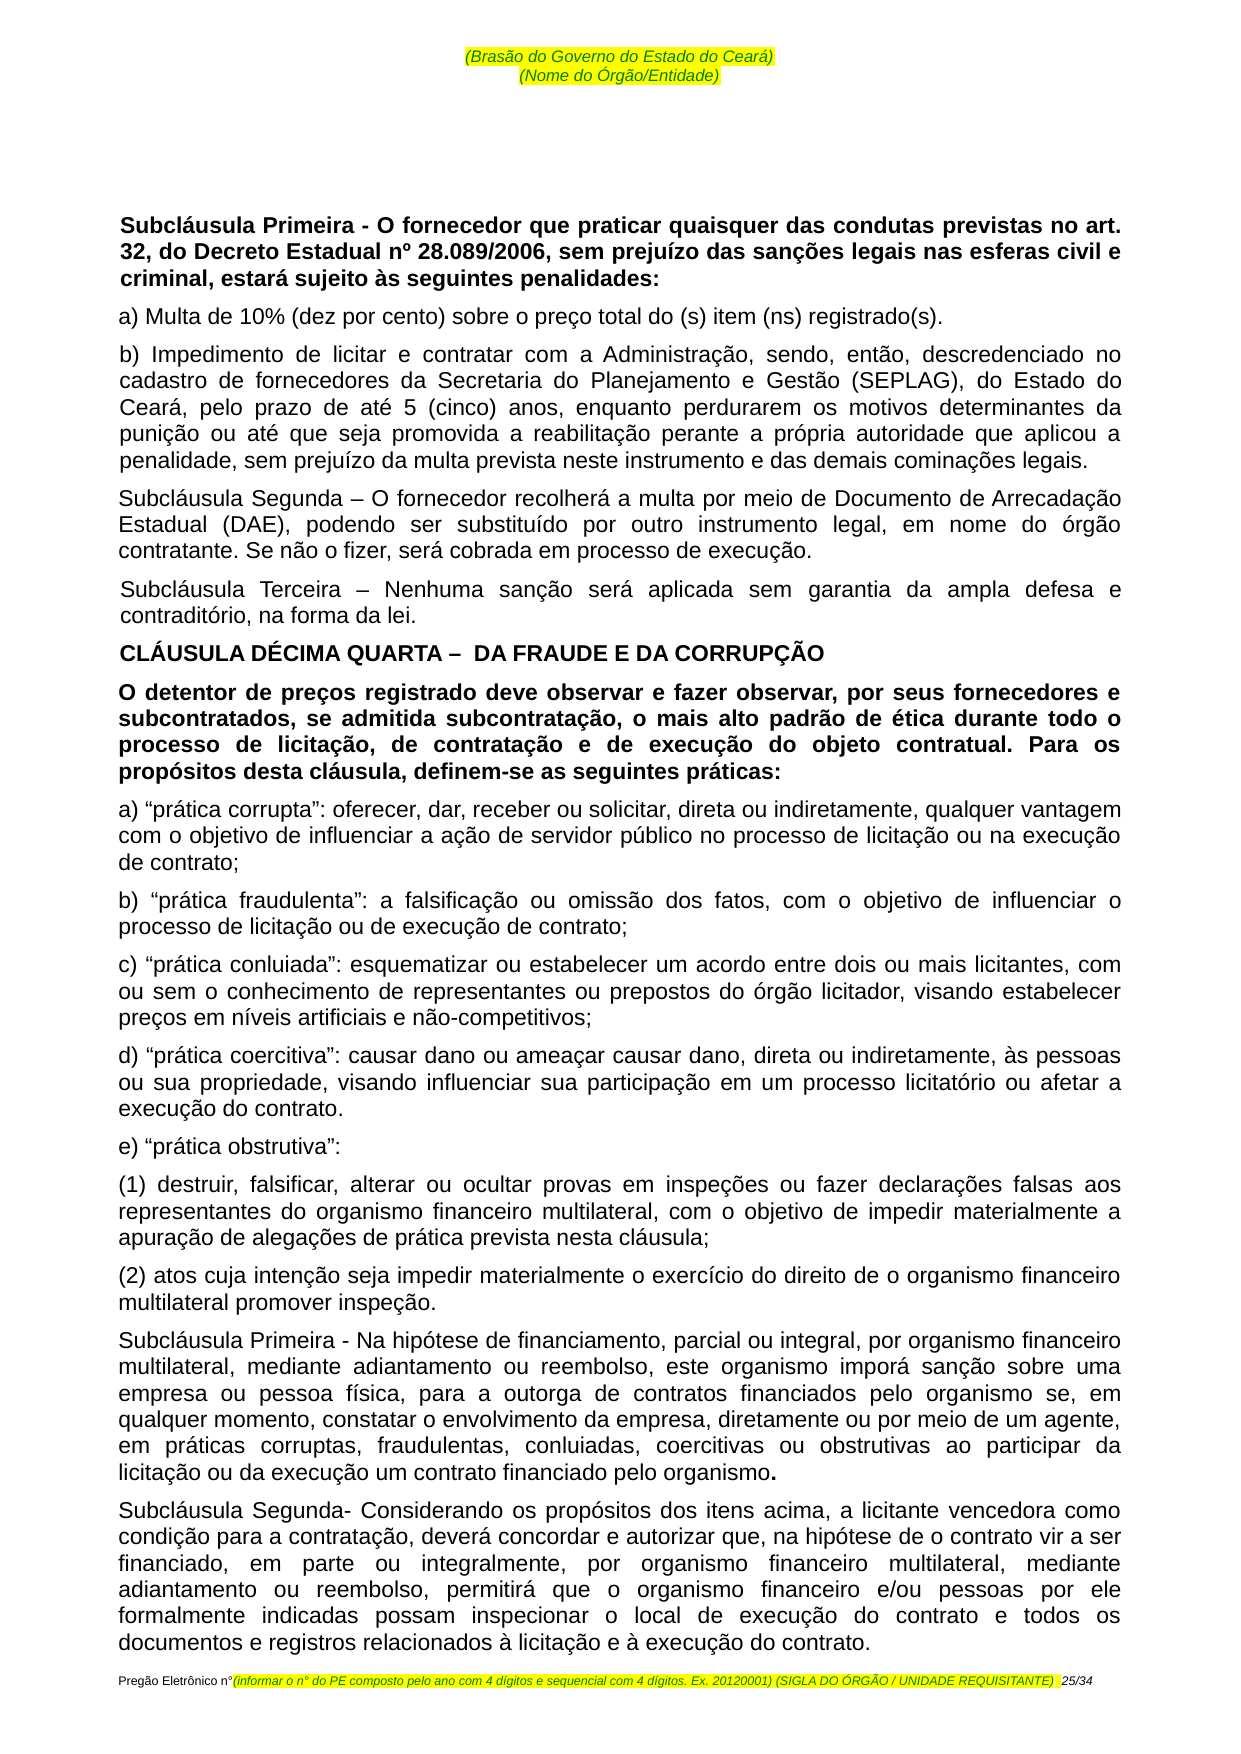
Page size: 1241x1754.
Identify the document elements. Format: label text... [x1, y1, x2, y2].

text Subcláusula Segunda- Considerando os propósitos dos itens acima, a licitante vencedora como condição para a contratação, deverá concordar e autorizar que, na hipótese de o contrato vir a ser financiado, em parte ou integralmente, por organismo financeiro multilateral, mediante adiantamento ou reembolso, permitirá que o organismo financeiro e/ou pessoas por ele formalmente indicadas possam inspecionar o local de execução do contrato e todos os documentos e registros relacionados à licitação e à execução do contrato. [118, 1497, 1122, 1655]
text Subcláusula Segunda – O fornecedor recolherá a multa por meio de Documento de Arrecadação Estadual (DAE), podendo ser substituído por outro instrumento legal, em nome do órgão contratante. Se não o fizer, será cobrada em processo de execução. [118, 485, 1122, 564]
text (2) atos cuja intenção seja impedir materialmente o exercício do direito de o organismo financeiro multilateral promover inspeção. [118, 1262, 1122, 1315]
text b) “prática fraudulenta”: a falsificação ou omissão dos fatos, com o objetivo de influenciar o processo de licitação ou de execução de contrato; [118, 887, 1122, 939]
text b) Impedimento de licitar e contratar com a Administração, sendo, então, descredenciado no cadastro de fornecedores da Secretaria do Planejamento e Gestão (SEPLAG), do Estado do Ceará, pelo prazo de até 5 (cinco) anos, enquanto perdurarem os motivos determinantes da punição ou até que seja promovida a reabilitação perante a própria autoridade que aplicou a penalidade, sem prejuízo da multa prevista neste instrumento e das demais cominações legais. [119, 341, 1122, 473]
text a) “prática corrupta”: oferecer, dar, receber ou solicitar, direta ou indiretamente, qualquer vantagem com o objetivo de influenciar a ação de servidor público no processo de licitação ou na execução de contrato; [118, 796, 1122, 875]
text Subcláusula Primeira - O fornecedor que praticar quaisquer das condutas previstas no art. 32, do Decreto Estadual nº 28.089/2006, sem prejuízo das sanções legais nas esferas civil e criminal, estará sujeito às seguintes penalidades: [120, 212, 1122, 291]
text Subcláusula Primeira - Na hipótese de financiamento, parcial ou integral, por organismo financeiro multilateral, mediante adiantamento ou reembolso, este organismo imporá sanção sobre uma empresa ou pessoa física, para a outorga de contratos financiados pelo organismo se, em qualquer momento, constatar o envolvimento da empresa, diretamente ou por meio de um agente, em práticas corruptas, fraudulentas, conluiadas, coercitivas ou obstrutivas ao participar da licitação ou da execução um contrato financiado pelo organismo. [118, 1327, 1122, 1485]
text a) Multa de 10% (dez por cento) sobre o preço total do (s) item (ns) registrado(s). [118, 303, 1122, 329]
text O detentor de preços registrado deve observar e fazer observar, por seus fornecedores e subcontratados, se admitida subcontratação, o mais alto padrão de ética durante todo o processo de licitação, de contratação e de execução do objeto contratual. Para os propósitos desta cláusula, definem-se as seguintes práticas: [118, 678, 1122, 784]
text Subcláusula Terceira – Nenhuma sanção será aplicada sem garantia da ampla defesa e contraditório, na forma da lei. [120, 576, 1122, 628]
text d) “prática coercitiva”: causar dano ou ameaçar causar dano, direta ou indiretamente, às pessoas ou sua propriedade, visando influenciar sua participação em um processo licitatório ou afetar a execução do contrato. [118, 1042, 1122, 1121]
text c) “prática conluiada”: esquematizar ou estabelecer um acordo entre dois ou mais licitantes, com ou sem o conhecimento de representantes ou prepostos do órgão licitador, visando estabelecer preços em níveis artificiais e não-competitivos; [118, 951, 1122, 1030]
text e) “prática obstrutiva”: [118, 1133, 1122, 1159]
text CLÁUSULA DÉCIMA QUARTA – DA FRAUDE E DA CORRUPÇÃO [119, 640, 1123, 667]
text (1) destruir, falsificar, alterar ou ocultar provas em inspeções ou fazer declarações falsas aos representantes do organismo financeiro multilateral, com o objetivo de impedir materialmente a apuração de alegações de prática prevista nesta cláusula; [118, 1171, 1122, 1251]
